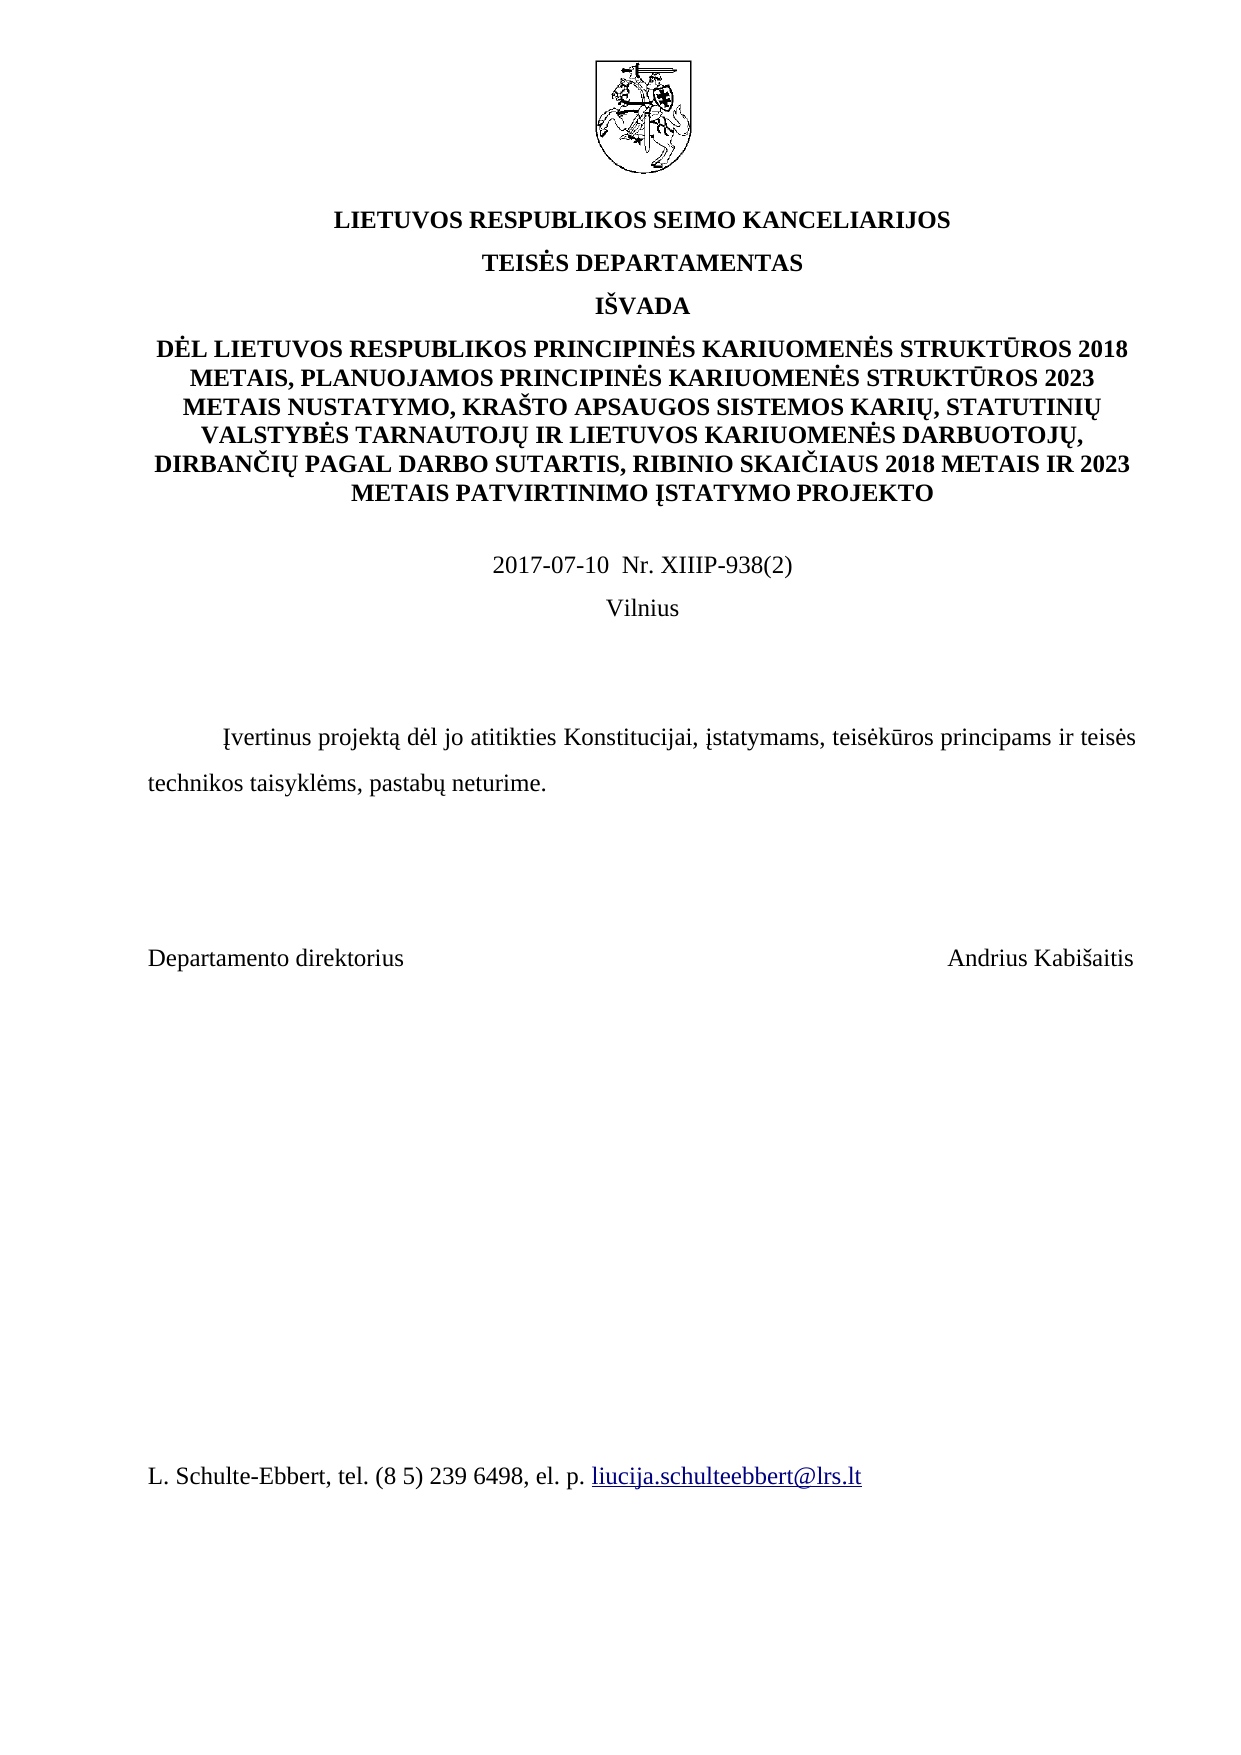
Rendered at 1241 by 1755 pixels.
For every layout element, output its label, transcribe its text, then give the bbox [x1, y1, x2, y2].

text Departamento direktorius Andrius Kabišaitis [148, 943, 1137, 972]
text IŠVADA [148, 291, 1137, 320]
text LIETUVOS RESPUBLIKOS SEIMO KANCELIARIJOS [148, 205, 1137, 234]
text L. Schulte-Ebbert, tel. (8 5) 239 6498, el. p. liucija.schulteebbert@lrs.lt [148, 1461, 1137, 1489]
text 2017-07-10 Nr. XIIIP-938(2) [148, 550, 1137, 579]
text Įvertinus projektą dėl jo atitikties Konstitucijai, įstatymams, teisėkūros principams ir teisės technikos taisyklėms, pastabų neturime. [148, 722, 1137, 796]
text TEISĖS DEPARTAMENTAS [148, 248, 1137, 277]
text DĖL LIETUVOS RESPUBLIKOS PRINCIPINĖS KARIUOMENĖS STRUKTŪROS 2018 METAIS, PLANUOJAMOS PRINCIPINĖS KARIUOMENĖS STRUKTŪROS 2023 METAIS NUSTATYMO, KRAŠTO APSAUGOS SISTEMOS KARIŲ, STATUTINIŲ VALSTYBĖS TARNAUTOJŲ IR lietuvos kariuomenės DARBUOTOJŲ, DIRBANČIŲ PAGAL DARBO SUTARTIS, RIBINIO SKAIČIAUS 2018 METAIS IR 2023 METAIS PATVIRTINIMO ĮSTATYMO PROJEKTO [148, 334, 1137, 507]
text Vilnius [148, 593, 1137, 622]
